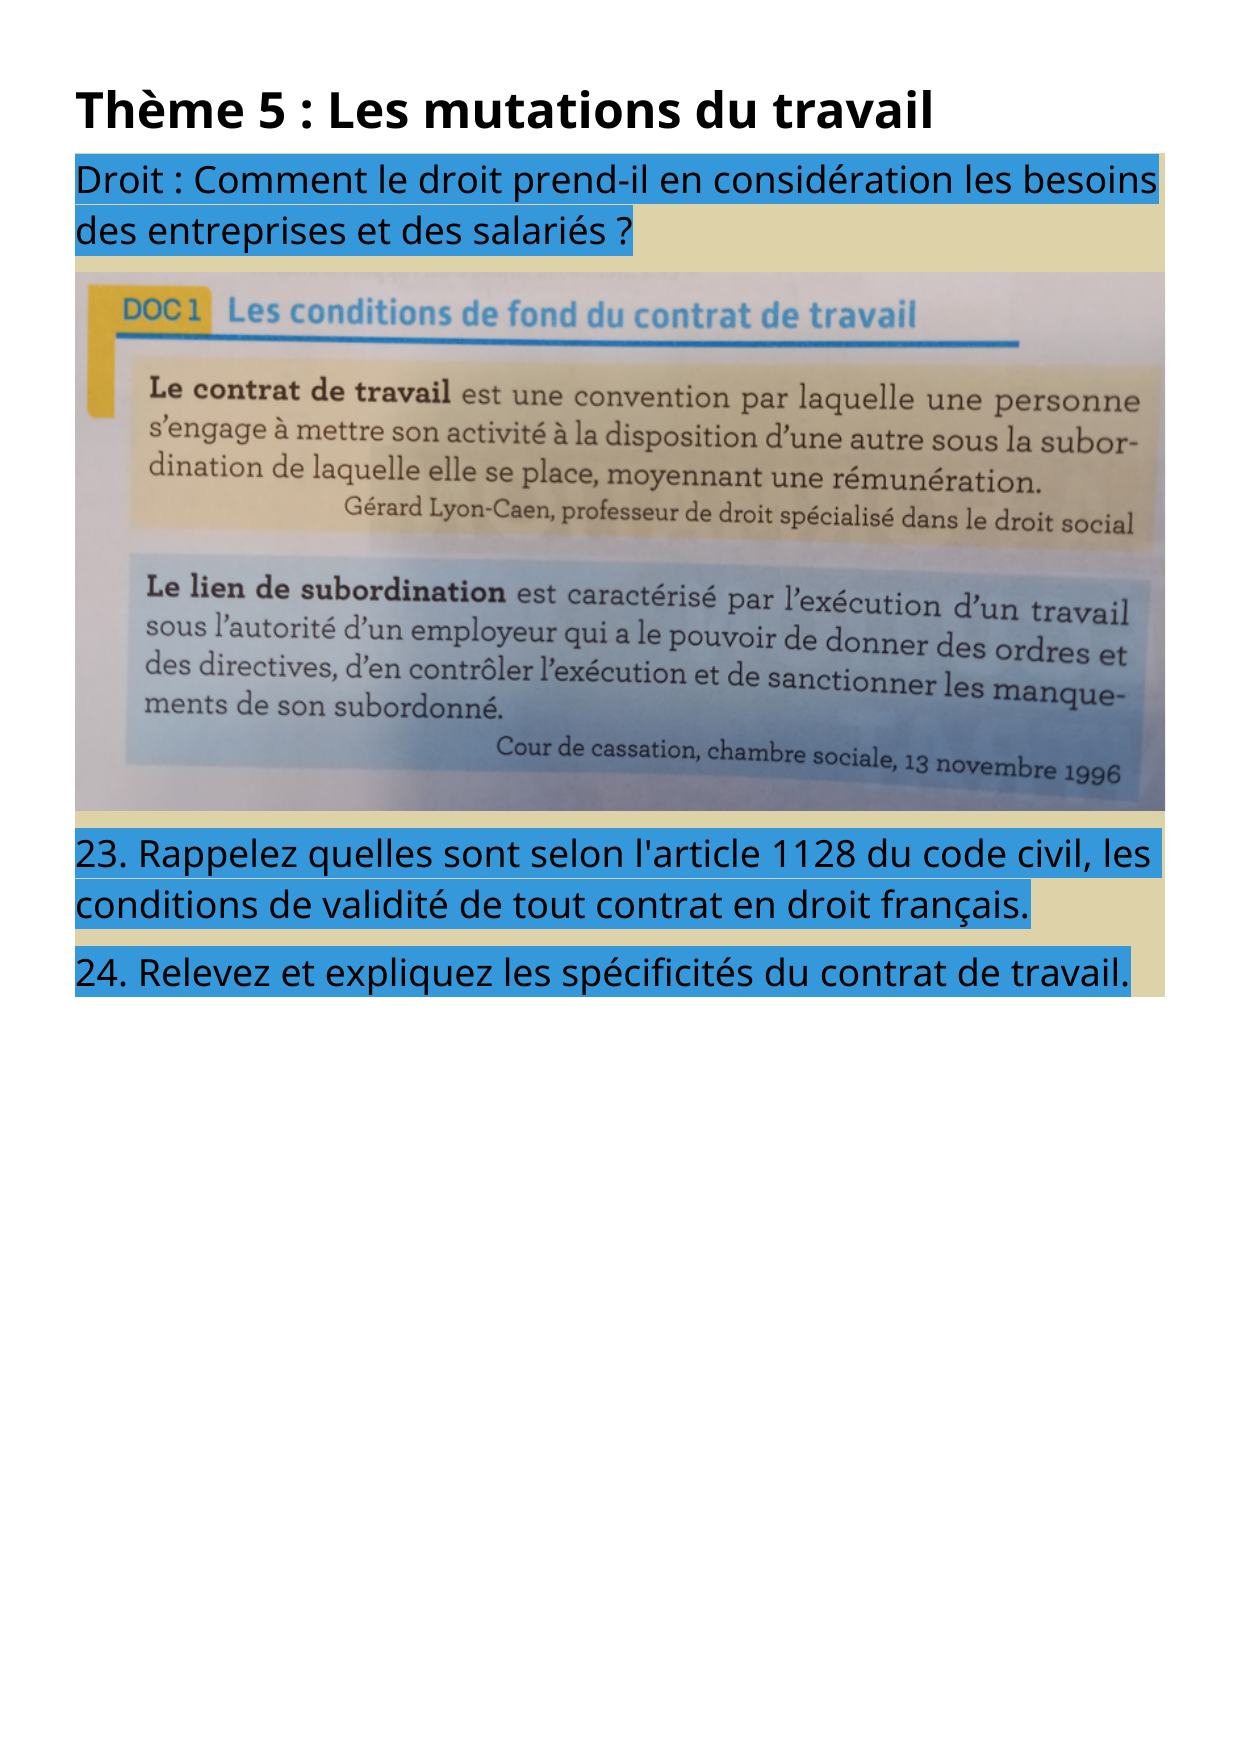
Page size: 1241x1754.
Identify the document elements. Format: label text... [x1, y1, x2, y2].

subtitle Thème 5 : Les mutations du travail [75, 75, 1165, 143]
text Droit : Comment le droit prend-il en considération les besoins des entreprises et des salariés ? [75, 153, 1165, 256]
text 24. Relevez et expliquez les spécificités du contrat de travail. [75, 946, 1165, 997]
text 23. Rappelez quelles sont selon l'article 1128 du code civil, les conditions de validité de tout contrat en droit français. [75, 827, 1165, 929]
